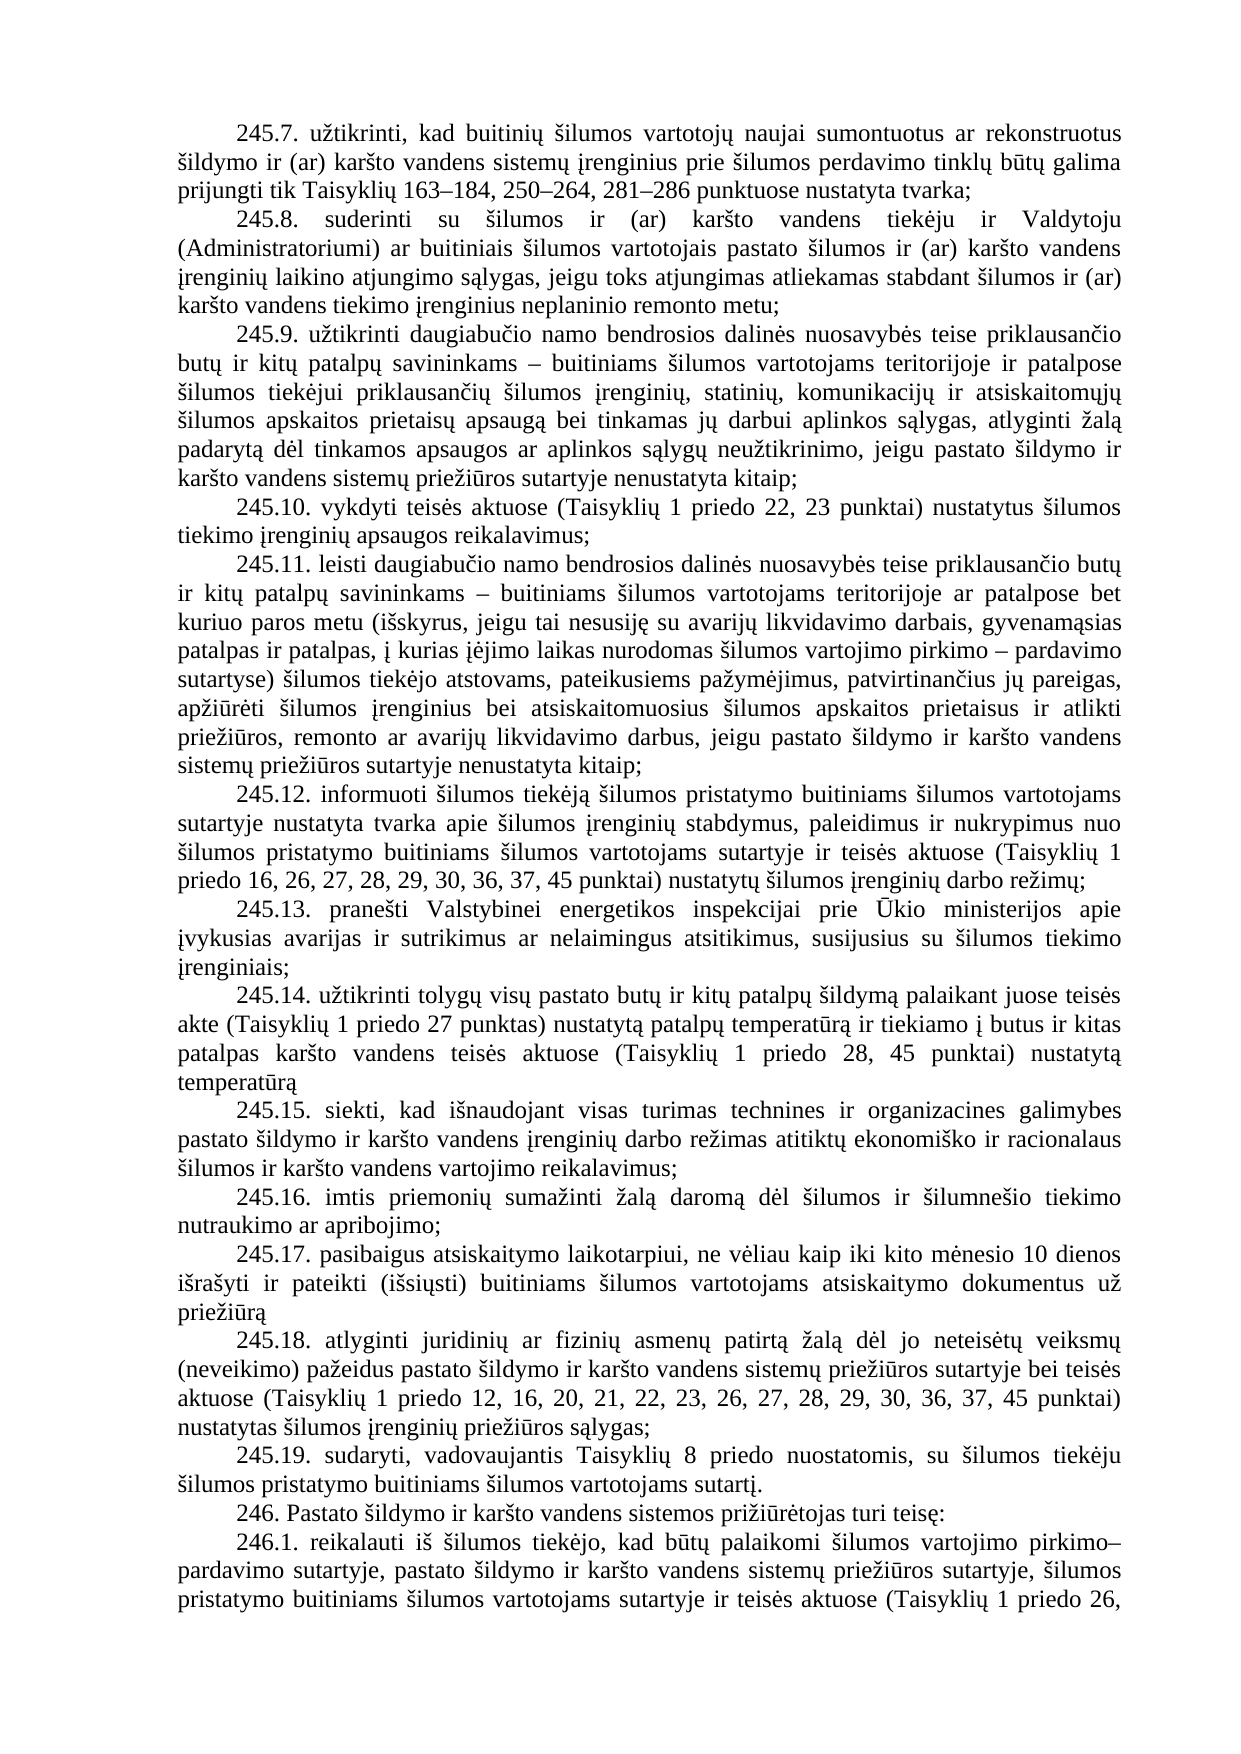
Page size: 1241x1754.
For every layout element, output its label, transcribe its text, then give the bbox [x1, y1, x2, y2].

text 245.16. imtis priemonių sumažinti žalą daromą dėl šilumos ir šilumnešio tiekimo nutraukimo ar apribojimo; [177, 1182, 1122, 1239]
text 246.1. reikalauti iš šilumos tiekėjo, kad būtų palaikomi šilumos vartojimo pirkimo–pardavimo sutartyje, pastato šildymo ir karšto vandens sistemų priežiūros sutartyje, šilumos pristatymo buitiniams šilumos vartotojams sutartyje ir teisės aktuose (Taisyklių 1 priedo 26, [177, 1527, 1122, 1613]
text 245.15. siekti, kad išnaudojant visas turimas technines ir organizacines galimybes pastato šildymo ir karšto vandens įrenginių darbo režimas atitiktų ekonomiško ir racionalaus šilumos ir karšto vandens vartojimo reikalavimus; [177, 1096, 1122, 1182]
text 245.9. užtikrinti daugiabučio namo bendrosios dalinės nuosavybės teise priklausančio butų ir kitų patalpų savininkams – buitiniams šilumos vartotojams teritorijoje ir patalpose šilumos tiekėjui priklausančių šilumos įrenginių, statinių, komunikacijų ir atsiskaitomųjų šilumos apskaitos prietaisų apsaugą bei tinkamas jų darbui aplinkos sąlygas, atlyginti žalą padarytą dėl tinkamos apsaugos ar aplinkos sąlygų neužtikrinimo, jeigu pastato šildymo ir karšto vandens sistemų priežiūros sutartyje nenustatyta kitaip; [177, 319, 1122, 492]
text 245.17. pasibaigus atsiskaitymo laikotarpiui, ne vėliau kaip iki kito mėnesio 10 dienos išrašyti ir pateikti (išsiųsti) buitiniams šilumos vartotojams atsiskaitymo dokumentus už priežiūrą [177, 1239, 1122, 1326]
text 245.10. vykdyti teisės aktuose (Taisyklių 1 priedo 22, 23 punktai) nustatytus šilumos tiekimo įrenginių apsaugos reikalavimus; [177, 492, 1122, 549]
text 245.13. pranešti Valstybinei energetikos inspekcijai prie Ūkio ministerijos apie įvykusias avarijas ir sutrikimus ar nelaimingus atsitikimus, susijusius su šilumos tiekimo įrenginiais; [177, 894, 1122, 981]
text 245.8. suderinti su šilumos ir (ar) karšto vandens tiekėju ir Valdytoju (Administratoriumi) ar buitiniais šilumos vartotojais pastato šilumos ir (ar) karšto vandens įrenginių laikino atjungimo sąlygas, jeigu toks atjungimas atliekamas stabdant šilumos ir (ar) karšto vandens tiekimo įrenginius neplaninio remonto metu; [177, 204, 1122, 319]
text 245.11. leisti daugiabučio namo bendrosios dalinės nuosavybės teise priklausančio butų ir kitų patalpų savininkams – buitiniams šilumos vartotojams teritorijoje ar patalpose bet kuriuo paros metu (išskyrus, jeigu tai nesusiję su avarijų likvidavimo darbais, gyvenamąsias patalpas ir patalpas, į kurias įėjimo laikas nurodomas šilumos vartojimo pirkimo – pardavimo sutartyse) šilumos tiekėjo atstovams, pateikusiems pažymėjimus, patvirtinančius jų pareigas, apžiūrėti šilumos įrenginius bei atsiskaitomuosius šilumos apskaitos prietaisus ir atlikti priežiūros, remonto ar avarijų likvidavimo darbus, jeigu pastato šildymo ir karšto vandens sistemų priežiūros sutartyje nenustatyta kitaip; [177, 549, 1122, 779]
text 245.18. atlyginti juridinių ar fizinių asmenų patirtą žalą dėl jo neteisėtų veiksmų (neveikimo) pažeidus pastato šildymo ir karšto vandens sistemų priežiūros sutartyje bei teisės aktuose (Taisyklių 1 priedo 12, 16, 20, 21, 22, 23, 26, 27, 28, 29, 30, 36, 37, 45 punktai) nustatytas šilumos įrenginių priežiūros sąlygas; [177, 1326, 1122, 1441]
text 245.7. užtikrinti, kad buitinių šilumos vartotojų naujai sumontuotus ar rekonstruotus šildymo ir (ar) karšto vandens sistemų įrenginius prie šilumos perdavimo tinklų būtų galima prijungti tik Taisyklių 163–184, 250–264, 281–286 punktuose nustatyta tvarka; [177, 118, 1122, 204]
text 245.12. informuoti šilumos tiekėją šilumos pristatymo buitiniams šilumos vartotojams sutartyje nustatyta tvarka apie šilumos įrenginių stabdymus, paleidimus ir nukrypimus nuo šilumos pristatymo buitiniams šilumos vartotojams sutartyje ir teisės aktuose (Taisyklių 1 priedo 16, 26, 27, 28, 29, 30, 36, 37, 45 punktai) nustatytų šilumos įrenginių darbo režimų; [177, 779, 1122, 894]
text 245.19. sudaryti, vadovaujantis Taisyklių 8 priedo nuostatomis, su šilumos tiekėju šilumos pristatymo buitiniams šilumos vartotojams sutartį. [177, 1441, 1122, 1498]
text 245.14. užtikrinti tolygų visų pastato butų ir kitų patalpų šildymą palaikant juose teisės akte (Taisyklių 1 priedo 27 punktas) nustatytą patalpų temperatūrą ir tiekiamo į butus ir kitas patalpas karšto vandens teisės aktuose (Taisyklių 1 priedo 28, 45 punktai) nustatytą temperatūrą [177, 981, 1122, 1096]
text 246. Pastato šildymo ir karšto vandens sistemos prižiūrėtojas turi teisę: [177, 1498, 1122, 1527]
